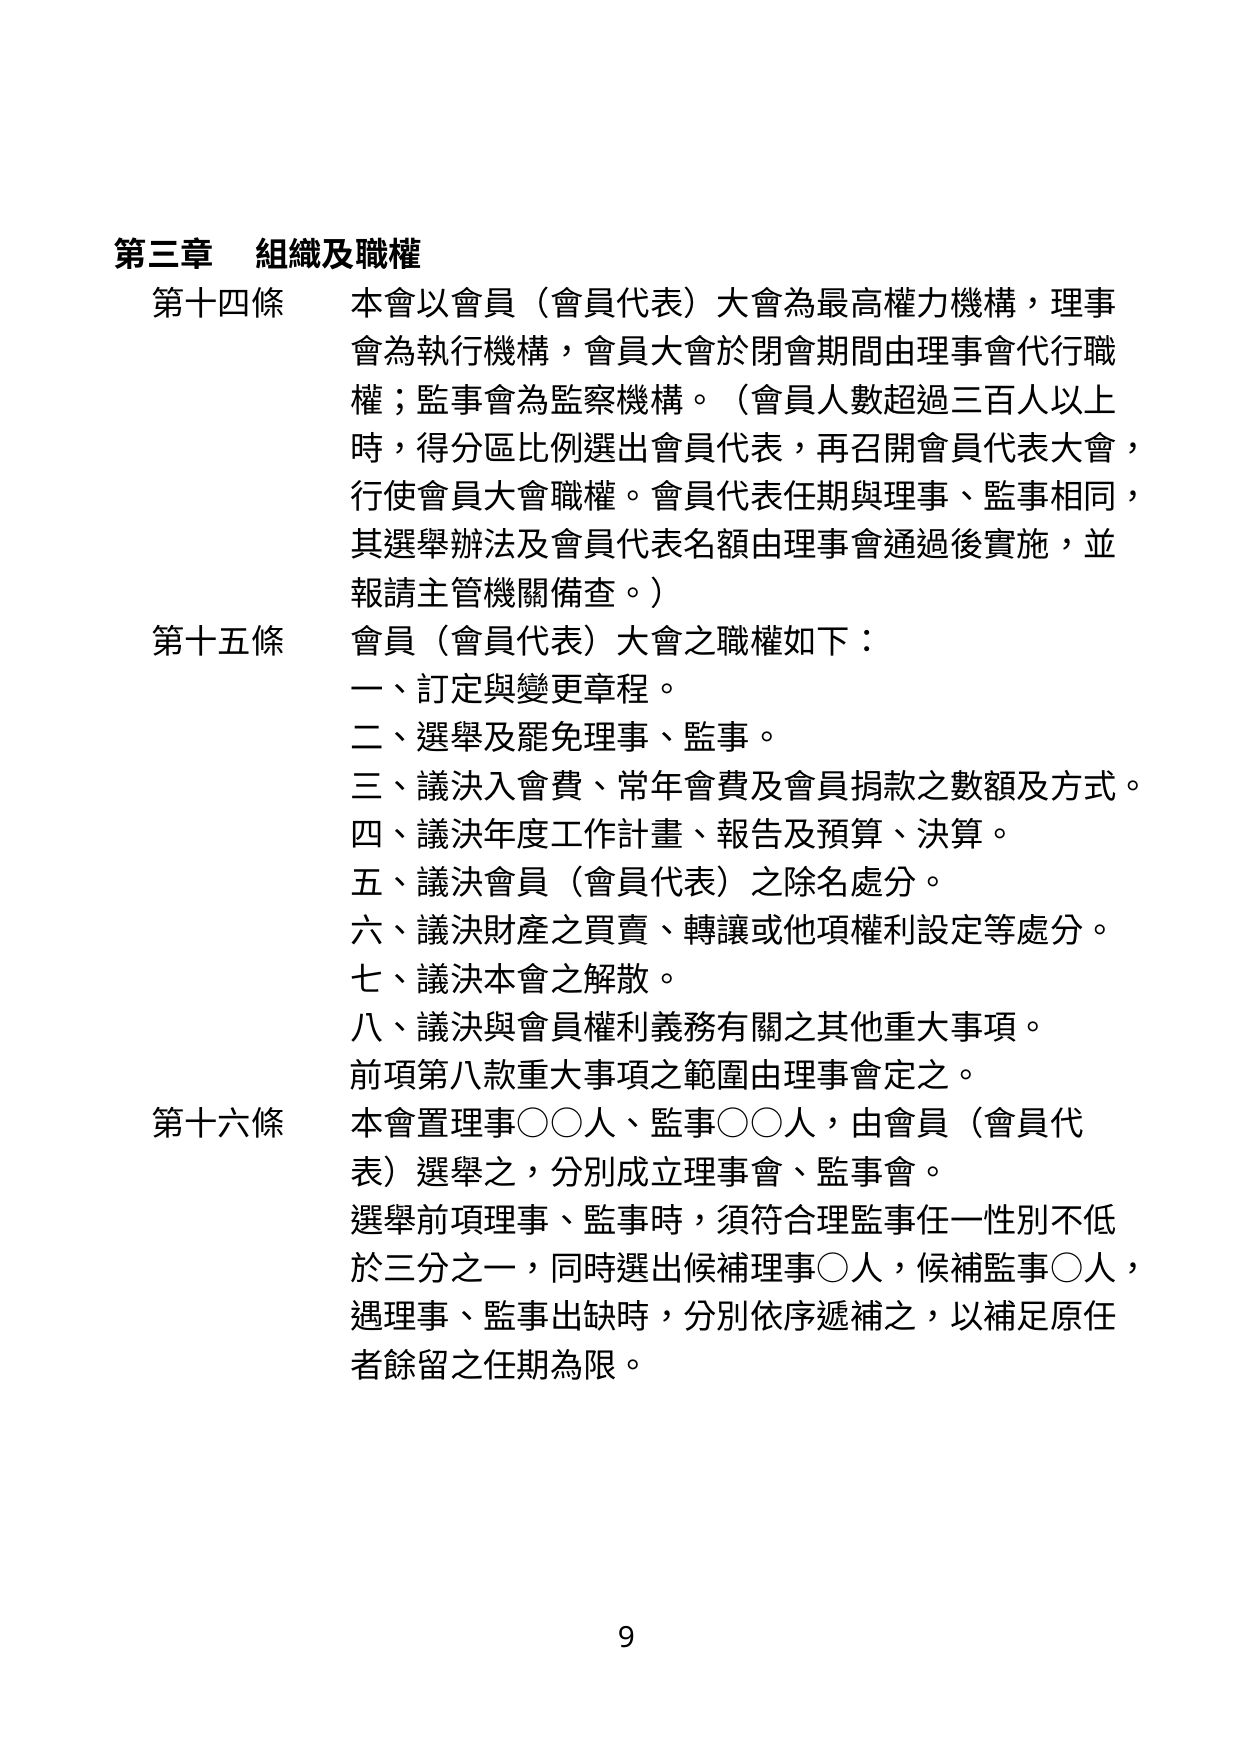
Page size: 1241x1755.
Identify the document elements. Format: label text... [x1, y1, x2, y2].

text 前項第八款重大事項之範圍由理事會定之。 [313, 1049, 1124, 1097]
text 一、訂定與變更章程。 [350, 663, 1124, 711]
text 第十五條 會員（會員代表）大會之職權如下： [151, 614, 1124, 663]
text 四、議決年度工作計畫、報告及預算、決算。 [350, 808, 1124, 856]
text 二、選舉及罷免理事、監事。 [350, 711, 1124, 759]
text 第十四條 本會以會員（會員代表）大會為最高權力機構，理事會為執行機構，會員大會於閉會期間由理事會代行職權；監事會為監察機構。（會員人數超過三百人以上時，得分區比例選出會員代表，再召開會員代表大會，行使會員大會職權。會員代表任期與理事、監事相同，其選舉辦法及會員代表名額由理事會通過後實施，並報請主管機關備查。） [151, 277, 1124, 614]
text 選舉前項理事、監事時，須符合理監事任一性別不低於三分之一，同時選出候補理事○人，候補監事○人，遇理事、監事出缺時，分別依序遞補之，以補足原任者餘留之任期為限。 理事、監事、候補理事、候補監事之當選名次，依得票多寡為序，票數相同時，以抽籤定之。 [350, 1194, 1124, 1387]
text 三、議決入會費、常年會費及會員捐款之數額及方式。 [350, 759, 1124, 808]
text 六、議決財產之買賣、轉讓或他項權利設定等處分。 [350, 904, 1124, 952]
text 第三章 組織及職權 [113, 228, 1124, 277]
text 七、議決本會之解散。 [350, 952, 1124, 1001]
text 八、議決與會員權利義務有關之其他重大事項。 [350, 1001, 1124, 1049]
text 五、議決會員（會員代表）之除名處分。 [350, 856, 1124, 904]
text 第十六條 本會置理事○○人、監事○○人，由會員（會員代表）選舉之，分別成立理事會、監事會。 [151, 1097, 1124, 1194]
